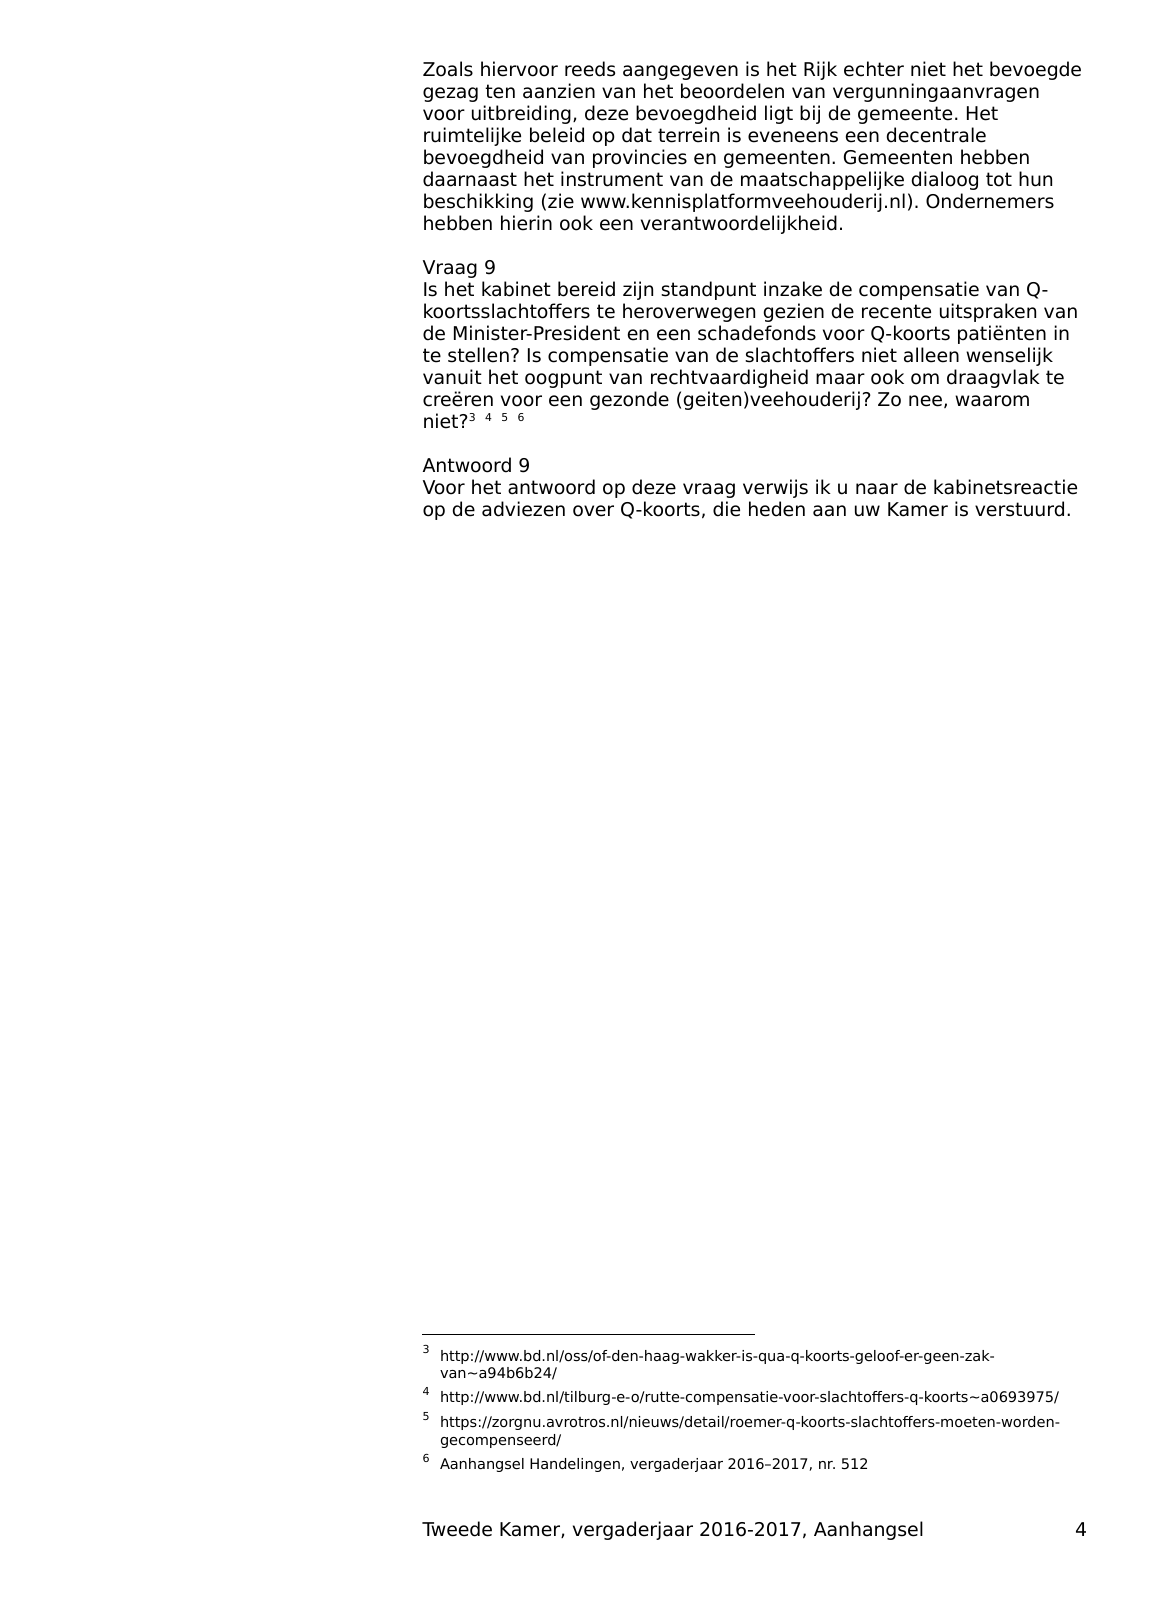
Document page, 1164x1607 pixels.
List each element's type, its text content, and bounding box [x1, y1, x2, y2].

text Vraag 9 [422, 257, 1087, 279]
text Zoals hiervoor reeds aangegeven is het Rijk echter niet het bevoegde gezag ten aanzien van het beoordelen van vergunningaanvragen voor uitbreiding, deze bevoegdheid ligt bij de gemeente. Het ruimtelijke beleid op dat terrein is eveneens een decentrale bevoegdheid van provincies en gemeenten. Gemeenten hebben daarnaast het instrument van de maatschappelijke dialoog tot hun beschikking (zie www.kennisplatformveehouderij.nl). Ondernemers hebben hierin ook een verantwoordelijkheid. [422, 59, 1087, 235]
text http://www.bd.nl/oss/of-den-haag-wakker-is-qua-q-koorts-geloof-er-geen-zak-van~a94b6b24/ [422, 1343, 1087, 1382]
text http://www.bd.nl/tilburg-e-o/rutte-compensatie-voor-slachtoffers-q-koorts~a0693975/ [422, 1385, 1087, 1407]
text Is het kabinet bereid zijn standpunt inzake de compensatie van Q-koortsslachtoffers te heroverwegen gezien de recente uitspraken van de Minister-President en een schadefonds voor Q-koorts patiënten in te stellen? Is compensatie van de slachtoffers niet alleen wenselijk vanuit het oogpunt van rechtvaardigheid maar ook om draagvlak te creëren voor een gezonde (geiten)veehouderij? Zo nee, waarom niet? [422, 279, 1087, 433]
text Aanhangsel Handelingen, vergaderjaar 2016–2017, nr. 512 [422, 1452, 1087, 1474]
text https://zorgnu.avrotros.nl/nieuws/detail/roemer-q-koorts-slachtoffers-moeten-worden-gecompenseerd/ [422, 1410, 1087, 1449]
text Antwoord 9 [422, 455, 1087, 477]
text Voor het antwoord op deze vraag verwijs ik u naar de kabinetsreactie op de adviezen over Q-koorts, die heden aan uw Kamer is verstuurd. [422, 477, 1087, 521]
